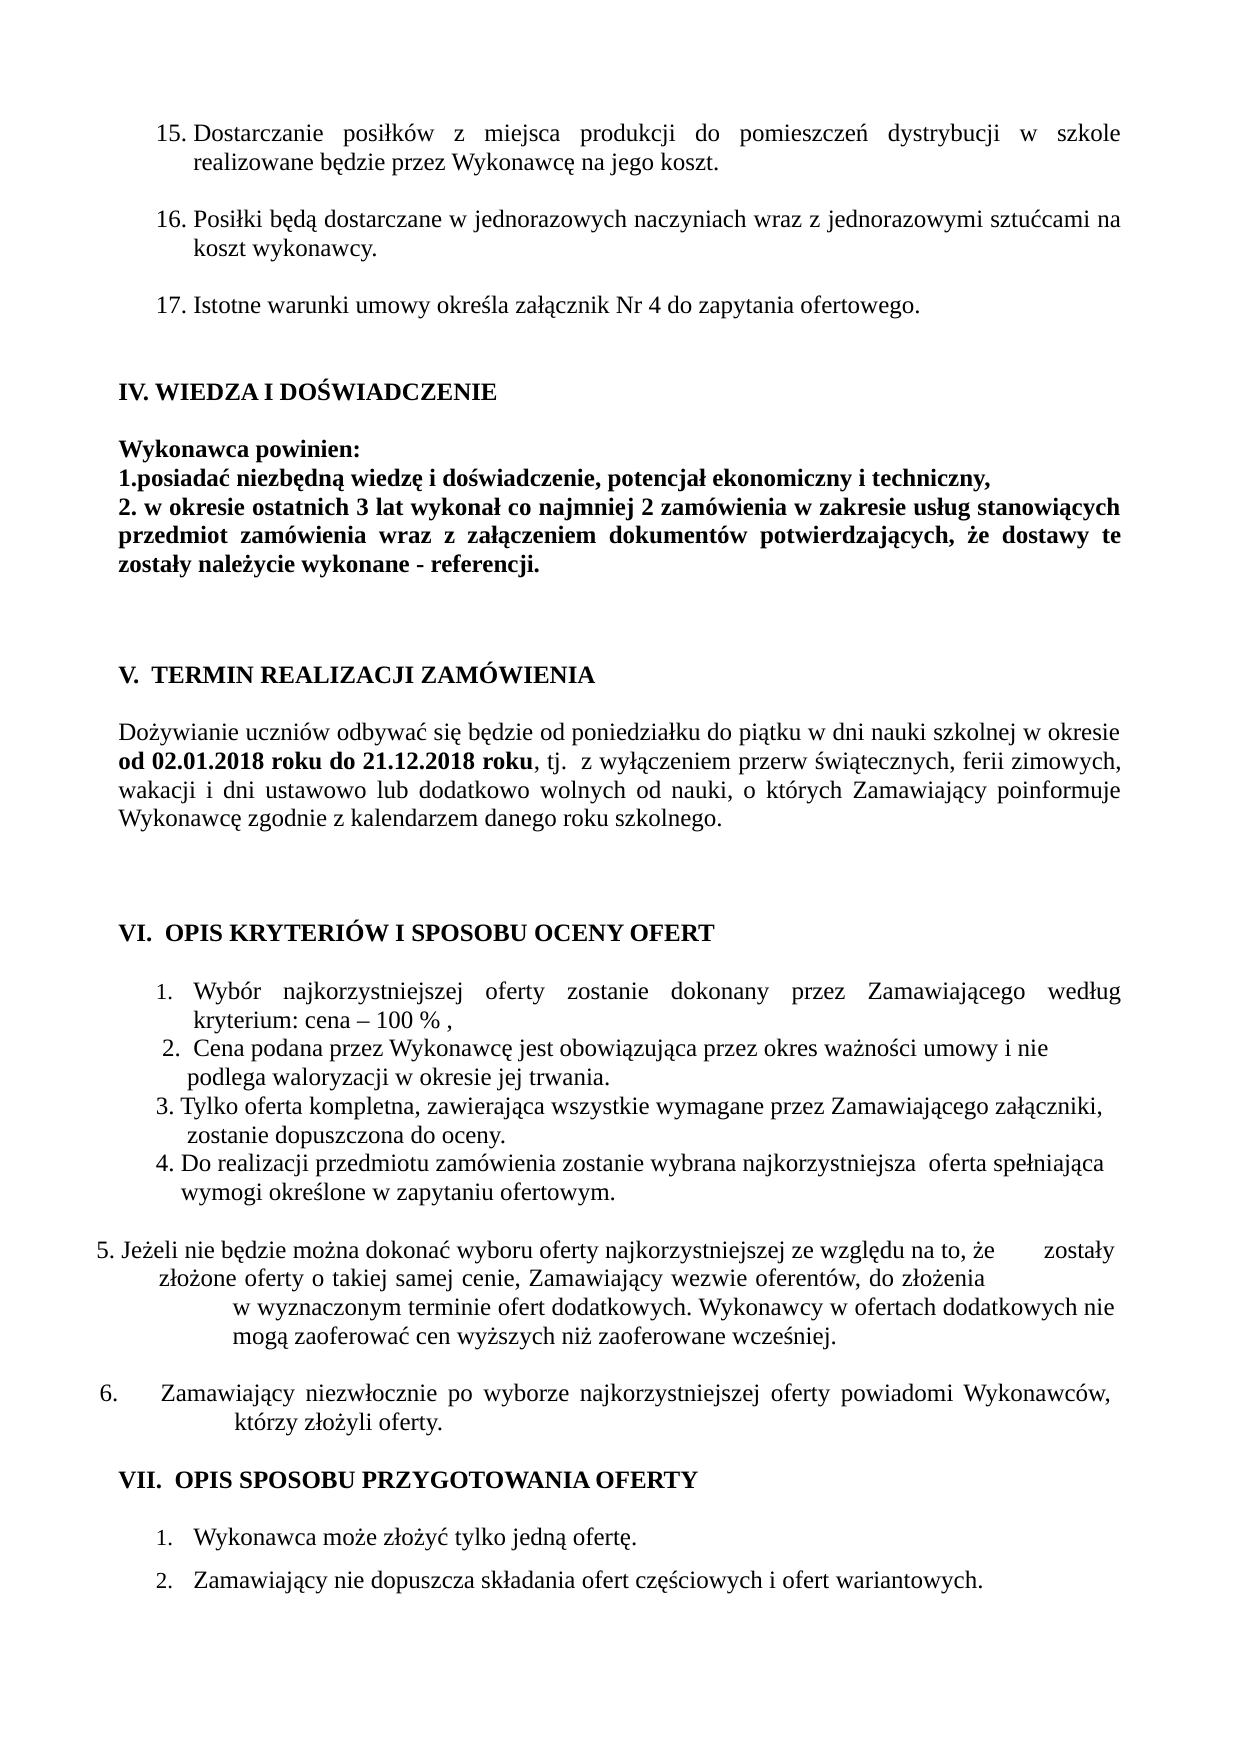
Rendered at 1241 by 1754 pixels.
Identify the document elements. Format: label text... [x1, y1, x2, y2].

text 4. Do realizacji przedmiotu zamówienia zostanie wybrana najkorzystniejsza oferta spełniająca [118, 1148, 1122, 1177]
text podlega waloryzacji w okresie jej trwania. [118, 1062, 1122, 1091]
text 5. Jeżeli nie będzie można dokonać wyboru oferty najkorzystniejszej ze względu na to, że zostały złożone oferty o takiej samej cenie, Zamawiający wezwie oferentów, do złożenia w wyznaczonym terminie ofert dodatkowych. Wykonawcy w ofertach dodatkowych nie mogą zaoferować cen wyższych niż zaoferowane wcześniej. [96, 1235, 1122, 1350]
list Wykonawca może złożyć tylko jedną ofertę. [156, 1522, 1122, 1551]
text 2. w okresie ostatnich 3 lat wykonał co najmniej 2 zamówienia w zakresie usług stanowiących przedmiot zamówienia wraz z załączeniem dokumentów potwierdzających, że dostawy te zostały należycie wykonane - referencji. [118, 492, 1122, 578]
text Wykonawca powinien: [118, 434, 1122, 463]
text 3. Tylko oferta kompletna, zawierająca wszystkie wymagane przez Zamawiającego załączniki, [118, 1091, 1122, 1120]
list Istotne warunki umowy określa załącznik Nr 4 do zapytania ofertowego. [156, 291, 1122, 319]
text 2. Cena podana przez Wykonawcę jest obowiązująca przez okres ważności umowy i nie [118, 1033, 1122, 1062]
list Wybór najkorzystniejszej oferty zostanie dokonany przez Zamawiającego według kryterium: cena – 100 % , [156, 976, 1122, 1033]
text zostanie dopuszczona do oceny. [118, 1120, 1122, 1148]
text 1.posiadać niezbędną wiedzę i doświadczenie, potencjał ekonomiczny i techniczny, [118, 463, 1122, 492]
text V. TERMIN REALIZACJI ZAMÓWIENIA [118, 660, 1122, 688]
list Dostarczanie posiłków z miejsca produkcji do pomieszczeń dystrybucji w szkole realizowane będzie przez Wykonawcę na jego koszt. [156, 118, 1122, 176]
list Zamawiający nie dopuszcza składania ofert częściowych i ofert wariantowych. [156, 1565, 1122, 1594]
text VII. OPIS SPOSOBU PRZYGOTOWANIA OFERTY [118, 1465, 1122, 1493]
list Posiłki będą dostarczane w jednorazowych naczyniach wraz z jednorazowymi sztućcami na koszt wykonawcy. [156, 204, 1122, 262]
text Dożywianie uczniów odbywać się będzie od poniedziałku do piątku w dni nauki szkolnej w okresie od 02.01.2018 roku do 21.12.2018 roku, tj. z wyłączeniem przerw świątecznych, ferii zimowych, wakacji i dni ustawowo lub dodatkowo wolnych od nauki, o których Zamawiający poinformuje Wykonawcę zgodnie z kalendarzem danego roku szkolnego. [118, 717, 1122, 832]
text 6. Zamawiający niezwłocznie po wyborze najkorzystniejszej oferty powiadomi Wykonawców, którzy złożyli oferty. [99, 1378, 1122, 1436]
text VI. OPIS KRYTERIÓW I SPOSOBU OCENY OFERT [118, 918, 1122, 947]
text IV. WIEDZA I DOŚWIADCZENIE [118, 377, 1122, 406]
text wymogi określone w zapytaniu ofertowym. [118, 1177, 1122, 1206]
